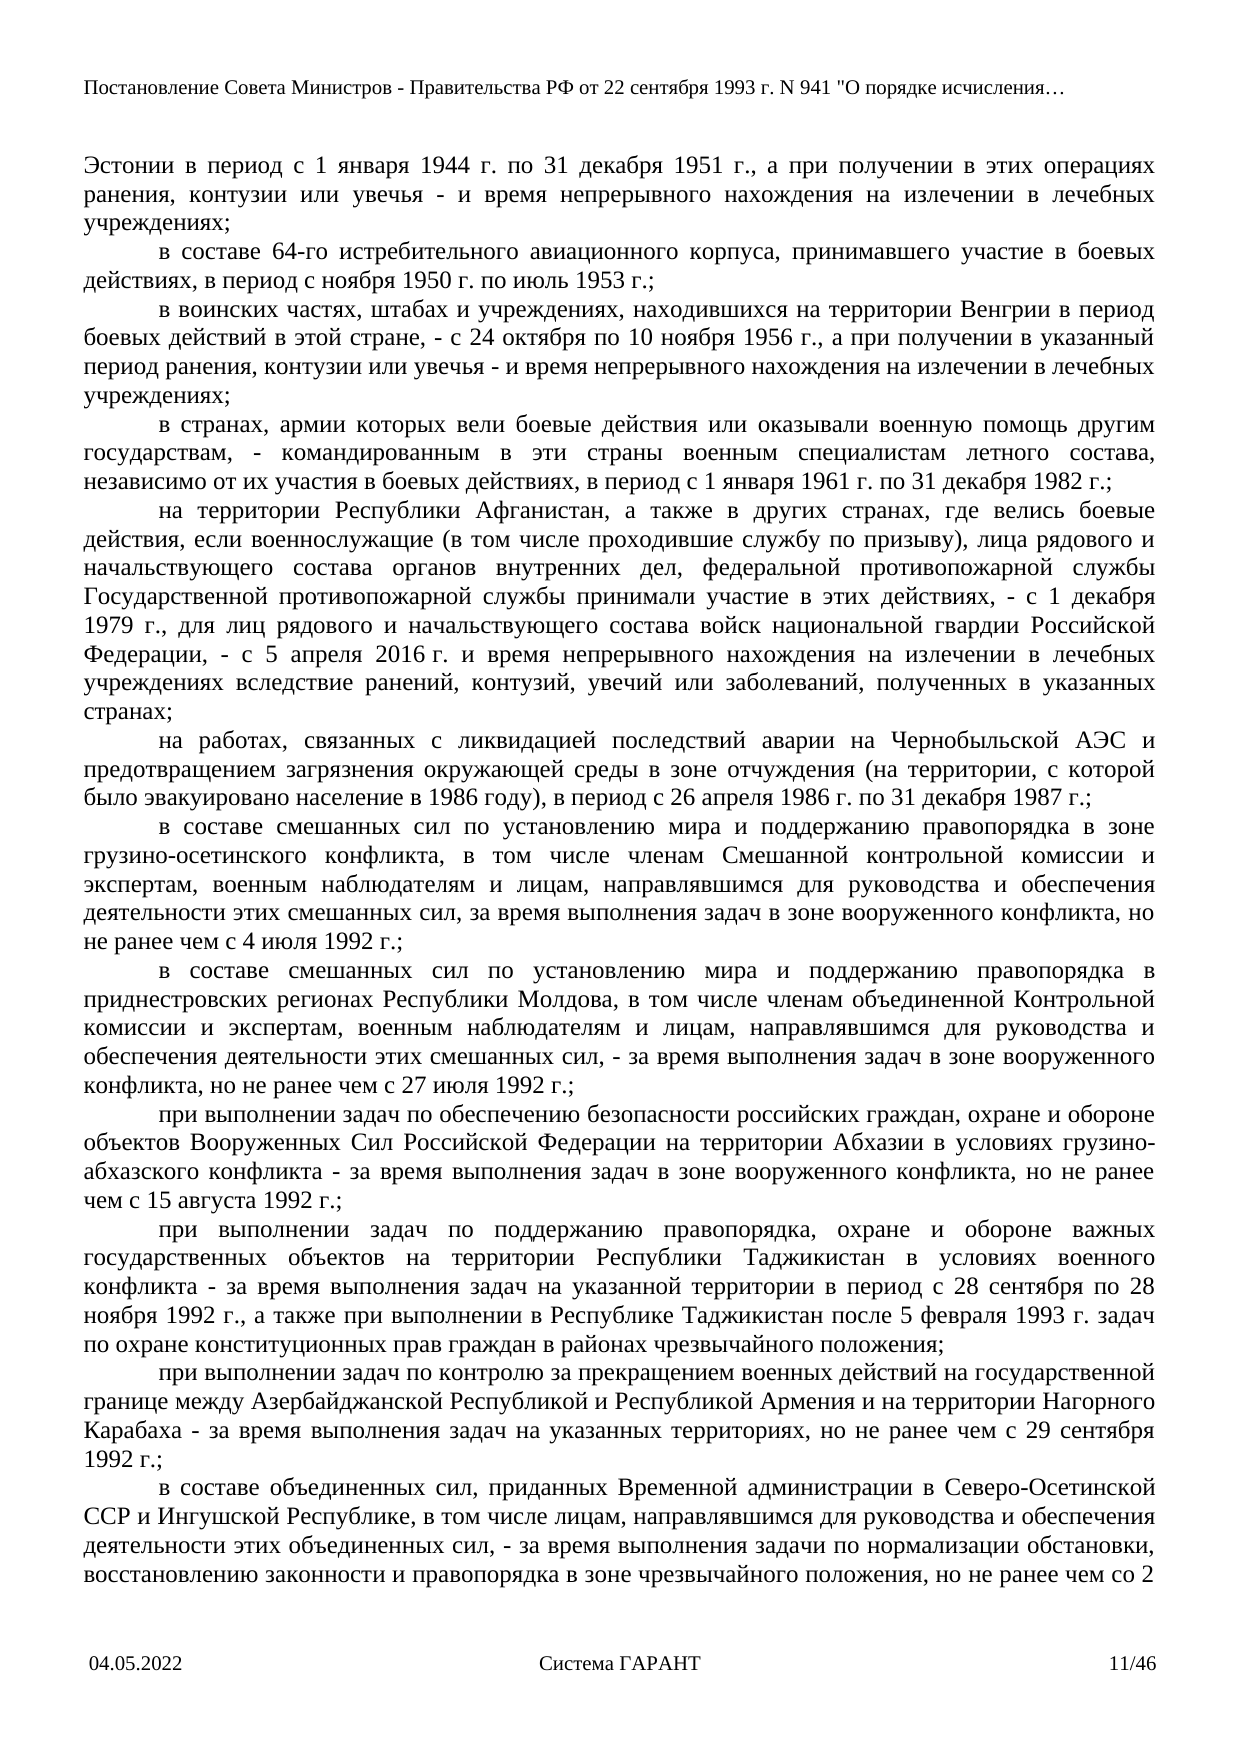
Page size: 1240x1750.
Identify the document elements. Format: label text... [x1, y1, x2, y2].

text в воинских частях, штабах и учреждениях, находившихся на территории Венгрии в период боевых действий в этой стране, - с 24 октября по 10 ноября 1956 г., а при получении в указанный период ранения, контузии или увечья - и время непрерывного нахождения на излечении в лечебных учреждениях; [83, 294, 1156, 409]
text в составе смешанных сил по установлению мира и поддержанию правопорядка в приднестровских регионах Республики Молдова, в том числе членам объединенной Контрольной комиссии и экспертам, военным наблюдателям и лицам, направлявшимся для руководства и обеспечения деятельности этих смешанных сил, - за время выполнения задач в зоне вооруженного конфликта, но не ранее чем с 27 июля 1992 г.; [83, 955, 1156, 1099]
text при выполнении задач по поддержанию правопорядка, охране и обороне важных государственных объектов на территории Республики Таджикистан в условиях военного конфликта - за время выполнения задач на указанной территории в период с 28 сентября по 28 ноября 1992 г., а также при выполнении в Республике Таджикистан после 5 февраля 1993 г. задач по охране конституционных прав граждан в районах чрезвычайного положения; [83, 1214, 1156, 1357]
text на территории Республики Афганистан, а также в других странах, где велись боевые действия, если военнослужащие (в том числе проходившие службу по призыву), лица рядового и начальствующего состава органов внутренних дел, федеральной противопожарной службы Государственной противопожарной службы принимали участие в этих действиях, - с 1 декабря 1979 г., для лиц рядового и начальствующего состава войск национальной гвардии Российской Федерации, - с 5 апреля 2016 г. и время непрерывного нахождения на излечении в лечебных учреждениях вследствие ранений, контузий, увечий или заболеваний, полученных в указанных странах; [83, 495, 1156, 725]
text в странах, армии которых вели боевые действия или оказывали военную помощь другим государствам, - командированным в эти страны военным специалистам летного состава, независимо от их участия в боевых действиях, в период с 1 января 1961 г. по 31 декабря 1982 г.; [83, 409, 1156, 495]
text в составе смешанных сил по установлению мира и поддержанию правопорядка в зоне грузино-осетинского конфликта, в том числе членам Смешанной контрольной комиссии и экспертам, военным наблюдателям и лицам, направлявшимся для руководства и обеспечения деятельности этих смешанных сил, за время выполнения задач в зоне вооруженного конфликта, но не ранее чем с 4 июля 1992 г.; [83, 811, 1156, 955]
text на работах, связанных с ликвидацией последствий аварии на Чернобыльской АЭС и предотвращением загрязнения окружающей среды в зоне отчуждения (на территории, с которой было эвакуировано население в 1986 году), в период с 26 апреля 1986 г. по 31 декабря 1987 г.; [83, 725, 1156, 811]
text в составе объединенных сил, приданных Временной администрации в Северо-Осетинской ССР и Ингушской Республике, в том числе лицам, направлявшимся для руководства и обеспечения деятельности этих объединенных сил, - за время выполнения задачи по нормализации обстановки, восстановлению законности и правопорядка в зоне чрезвычайного положения, но не ранее чем со 2 [83, 1472, 1156, 1587]
text при выполнении задач по контролю за прекращением военных действий на государственной границе между Азербайджанской Республикой и Республикой Армения и на территории Нагорного Карабаха - за время выполнения задач на указанных территориях, но не ранее чем с 29 сентября 1992 г.; [83, 1357, 1156, 1472]
text в составе 64-го истребительного авиационного корпуса, принимавшего участие в боевых действиях, в период с ноября 1950 г. по июль 1953 г.; [83, 236, 1156, 294]
text при выполнении задач по обеспечению безопасности российских граждан, охране и обороне объектов Вооруженных Сил Российской Федерации на территории Абхазии в условиях грузино-абхазского конфликта - за время выполнения задач в зоне вооруженного конфликта, но не ранее чем с 15 августа 1992 г.; [83, 1099, 1156, 1214]
text Эстонии в период с 1 января 1944 г. по 31 декабря 1951 г., а при получении в этих операциях ранения, контузии или увечья - и время непрерывного нахождения на излечении в лечебных учреждениях; [83, 150, 1156, 236]
